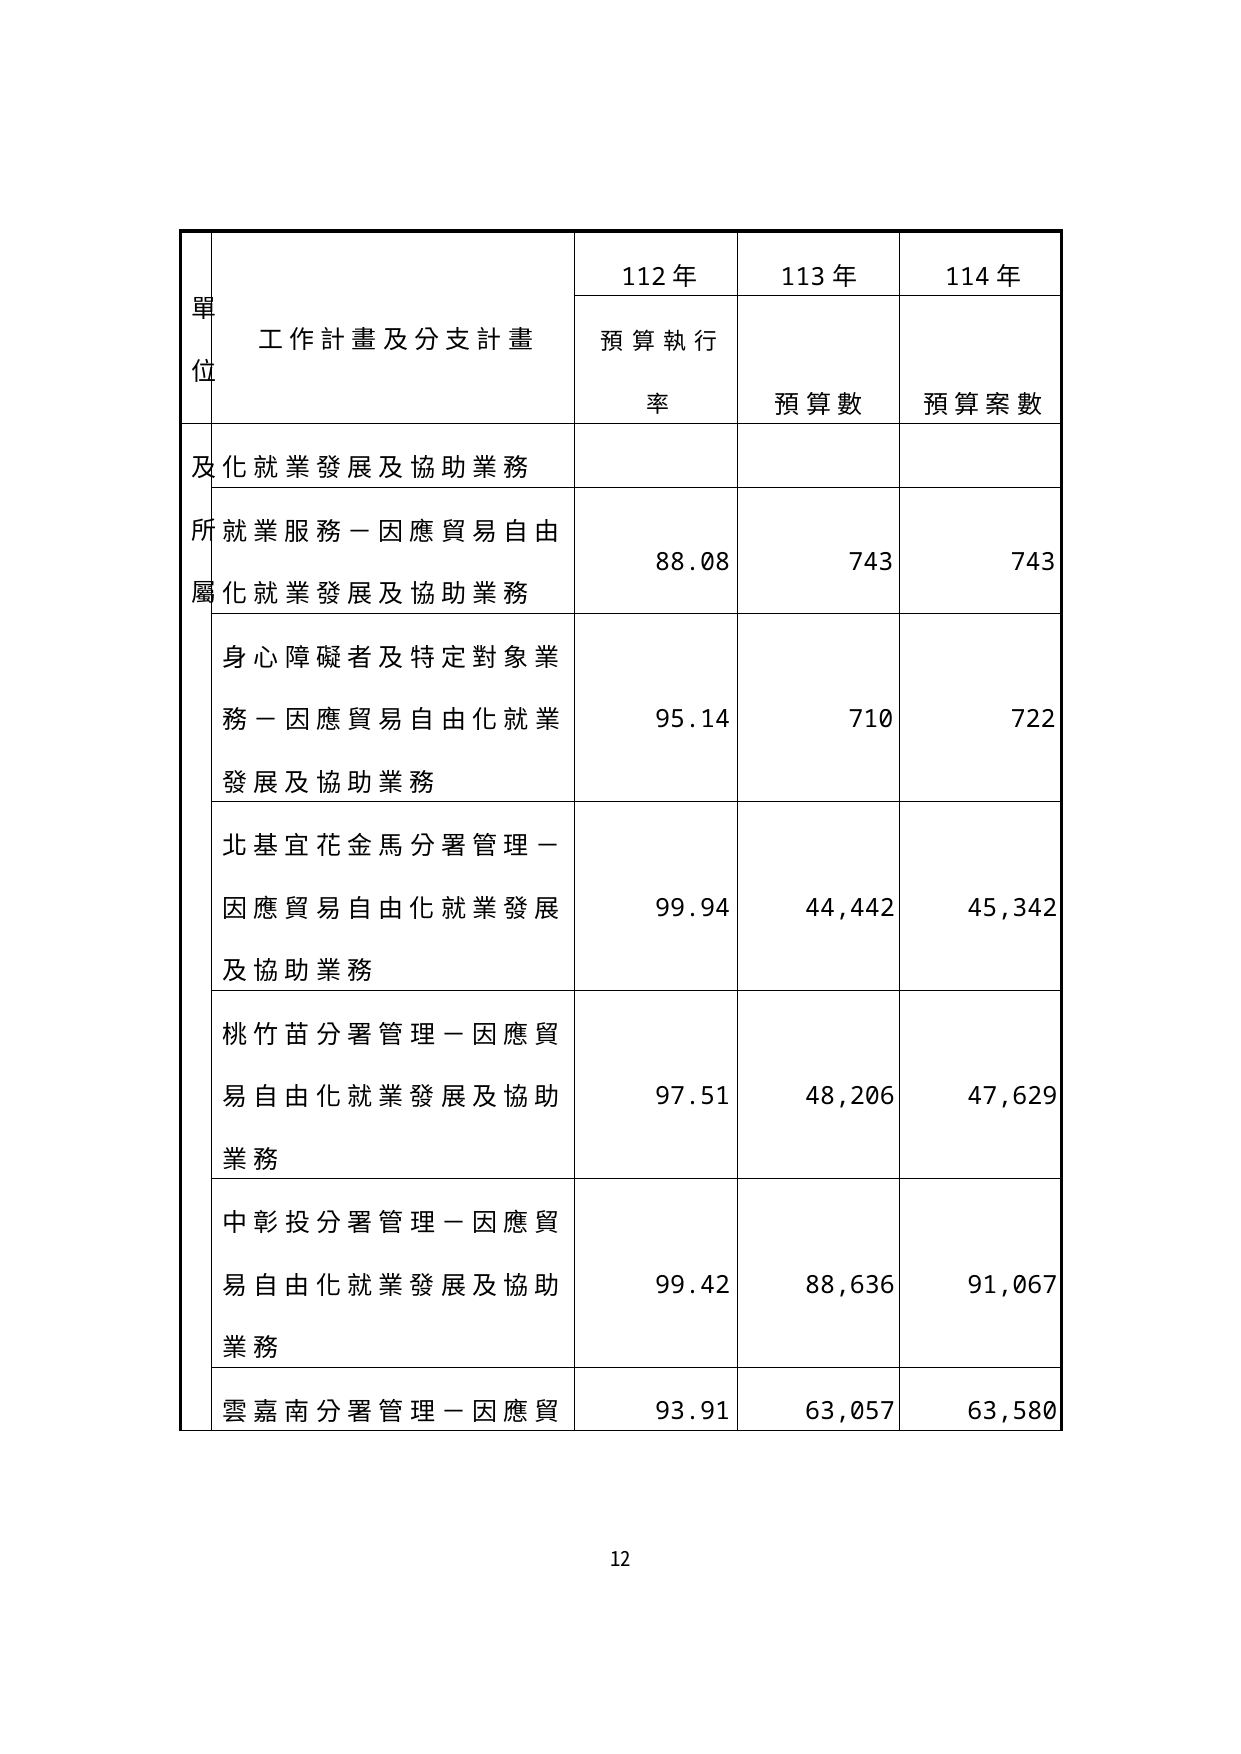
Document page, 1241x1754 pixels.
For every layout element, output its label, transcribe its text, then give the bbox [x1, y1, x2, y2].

table_cell 預算執行率 [575, 296, 737, 423]
table_header 113年 [738, 233, 899, 295]
table_cell 88,636 [738, 1179, 899, 1367]
table_cell 88.08 [575, 488, 737, 613]
table_cell 93.91 [575, 1368, 737, 1430]
table_cell 99.42 [575, 1179, 737, 1367]
table_cell 743 [738, 488, 899, 613]
table_header 112年 [575, 233, 737, 295]
table_cell 雲嘉南分署管理－因應貿 [212, 1368, 574, 1430]
table_cell [738, 424, 899, 487]
table_cell 97.51 [575, 991, 737, 1178]
table_cell 44,442 [738, 802, 899, 990]
table_cell 99.94 [575, 802, 737, 990]
table_cell 就業服務－因應貿易自由化就業發展及協助業務 [212, 488, 574, 613]
table_header 工作計畫及分支計畫 [212, 233, 574, 423]
table_cell 47,629 [900, 991, 1060, 1178]
table_cell 48,206 [738, 991, 899, 1178]
table_cell 91,067 [900, 1179, 1060, 1367]
table_cell 桃竹苗分署管理－因應貿易自由化就業發展及協助業務 [212, 991, 574, 1178]
table_cell [900, 424, 1060, 487]
table_cell 63,057 [738, 1368, 899, 1430]
table_cell 95.14 [575, 614, 737, 801]
table_cell 北基宜花金馬分署管理－因應貿易自由化就業發展及協助業務 [212, 802, 574, 990]
table_cell 710 [738, 614, 899, 801]
table_cell 45,342 [900, 802, 1060, 990]
table_cell 722 [900, 614, 1060, 801]
table_cell 743 [900, 488, 1060, 613]
table_header 單位 [182, 233, 211, 423]
table_cell 發展署及所屬 [182, 424, 211, 1430]
table_cell 身心障礙者及特定對象業務－因應貿易自由化就業發展及協助業務 [212, 614, 574, 801]
table_cell 63,580 [900, 1368, 1060, 1430]
table_cell [575, 424, 737, 487]
table_cell 預算案數 [900, 296, 1060, 423]
table_cell 訓練發展－因應貿易自由化就業發展及協助業務 [212, 424, 574, 487]
table_header 114年 [900, 233, 1060, 295]
table_cell 預算數 [738, 296, 899, 423]
table_cell 中彰投分署管理－因應貿易自由化就業發展及協助業務 [212, 1179, 574, 1367]
